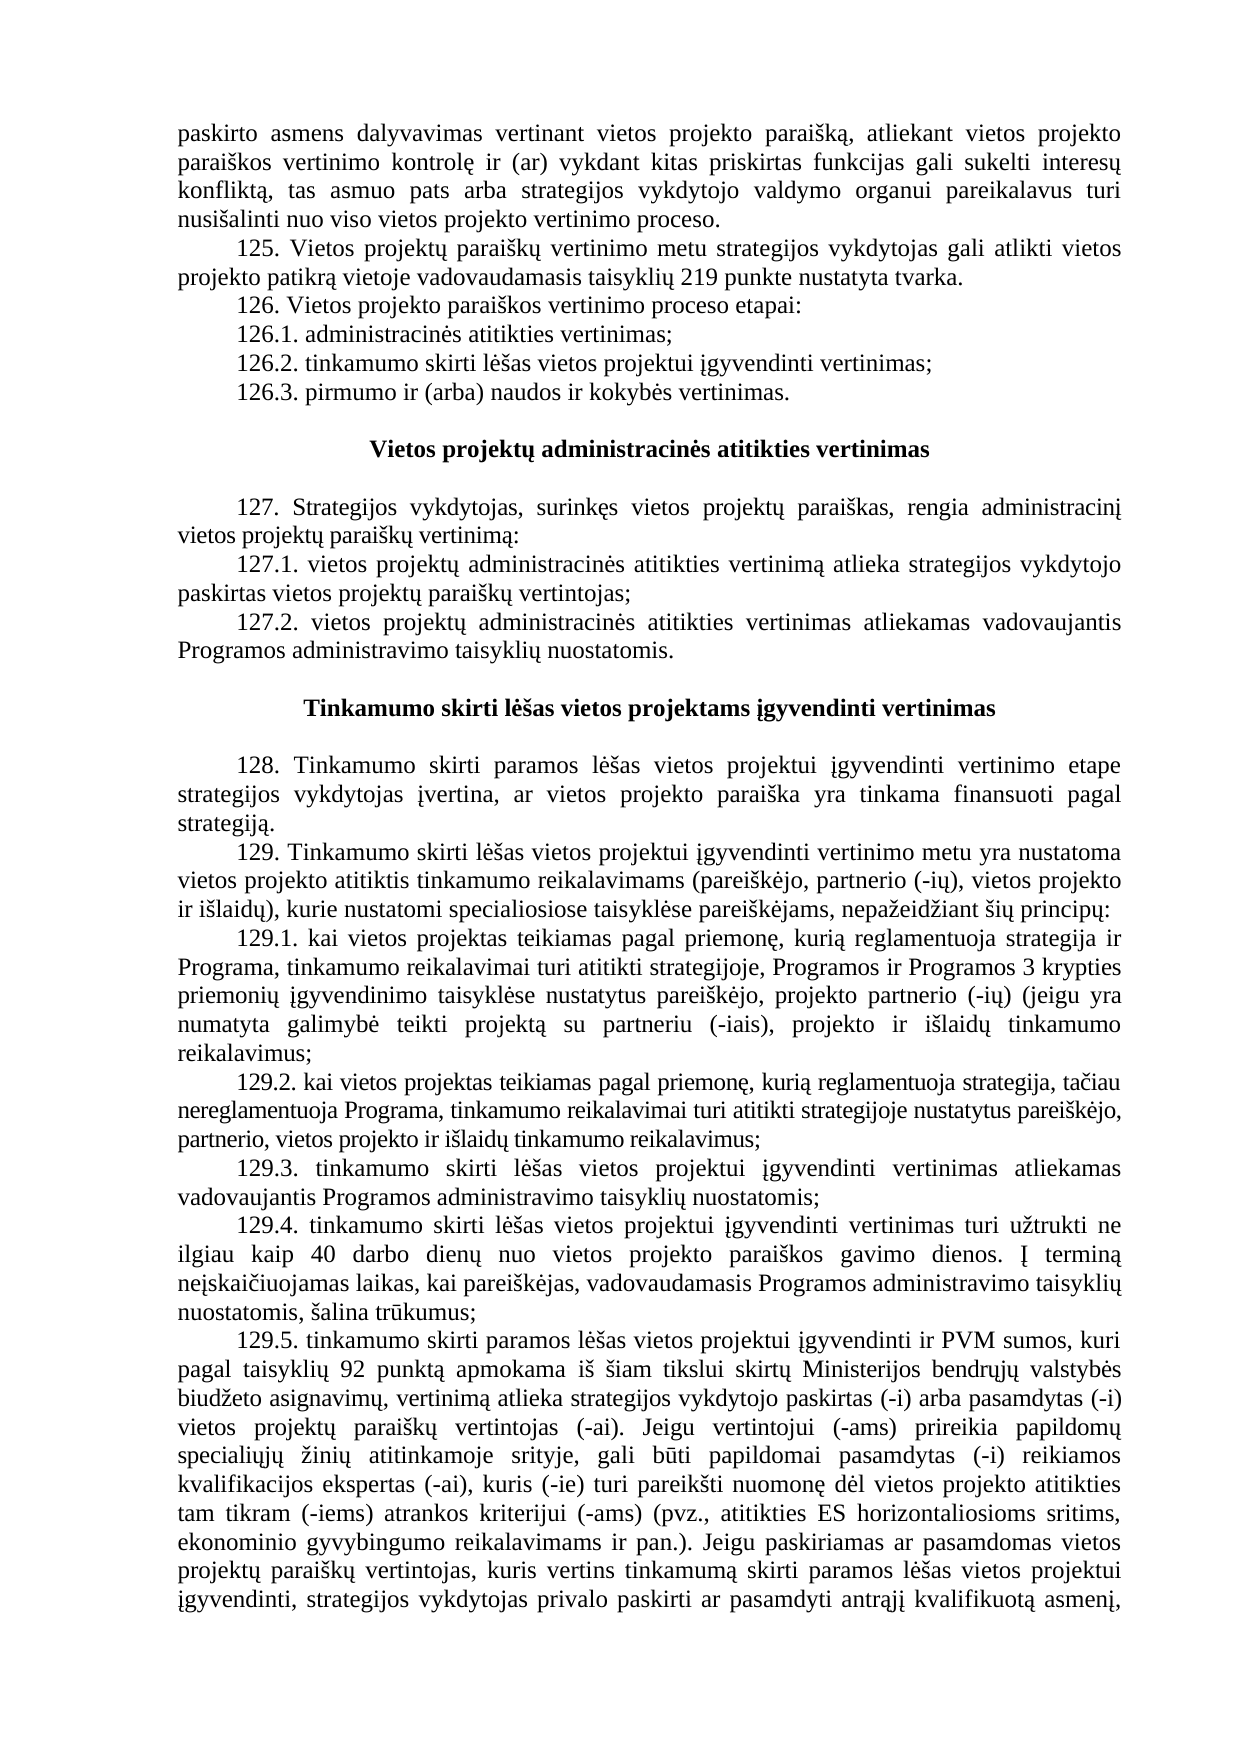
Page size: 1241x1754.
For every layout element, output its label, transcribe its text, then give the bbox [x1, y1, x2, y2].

text 129.1. kai vietos projektas teikiamas pagal priemonę, kurią reglamentuoja strategija ir Programa, tinkamumo reikalavimai turi atitikti strategijoje, Programos ir Programos 3 krypties priemonių įgyvendinimo taisyklėse nustatytus pareiškėjo, projekto partnerio (-ių) (jeigu yra numatyta galimybė teikti projektą su partneriu (-iais), projekto ir išlaidų tinkamumo reikalavimus; [177, 923, 1122, 1067]
text 125. Vietos projektų paraiškų vertinimo metu strategijos vykdytojas gali atlikti vietos projekto patikrą vietoje vadovaudamasis taisyklių 219 punkte nustatyta tvarka. [177, 233, 1122, 291]
text 126.1. administracinės atitikties vertinimas; [177, 319, 1122, 348]
text 129.2. kai vietos projektas teikiamas pagal priemonę, kurią reglamentuoja strategija, tačiau nereglamentuoja Programa, tinkamumo reikalavimai turi atitikti strategijoje nustatytus pareiškėjo, partnerio, vietos projekto ir išlaidų tinkamumo reikalavimus; [177, 1067, 1122, 1153]
text Vietos projektų administracinės atitikties vertinimas [177, 434, 1122, 463]
text 129. Tinkamumo skirti lėšas vietos projektui įgyvendinti vertinimo metu yra nustatoma vietos projekto atitiktis tinkamumo reikalavimams (pareiškėjo, partnerio (-ių), vietos projekto ir išlaidų), kurie nustatomi specialiosiose taisyklėse pareiškėjams, nepažeidžiant šių principų: [177, 837, 1122, 923]
text Tinkamumo skirti lėšas vietos projektams įgyvendinti vertinimas [177, 693, 1122, 722]
text 126.2. tinkamumo skirti lėšas vietos projektui įgyvendinti vertinimas; [177, 348, 1122, 377]
text 127.2. vietos projektų administracinės atitikties vertinimas atliekamas vadovaujantis Programos administravimo taisyklių nuostatomis. [177, 607, 1122, 664]
text 129.3. tinkamumo skirti lėšas vietos projektui įgyvendinti vertinimas atliekamas vadovaujantis Programos administravimo taisyklių nuostatomis; [177, 1153, 1122, 1211]
text 129.5. tinkamumo skirti paramos lėšas vietos projektui įgyvendinti ir PVM sumos, kuri pagal taisyklių 92 punktą apmokama iš šiam tikslui skirtų Ministerijos bendrųjų valstybės biudžeto asignavimų, vertinimą atlieka strategijos vykdytojo paskirtas (-i) arba pasamdytas (-i) vietos projektų paraiškų vertintojas (-ai). Jeigu vertintojui (-ams) prireikia papildomų specialiųjų žinių atitinkamoje srityje, gali būti papildomai pasamdytas (-i) reikiamos kvalifikacijos ekspertas (-ai), kuris (-ie) turi pareikšti nuomonę dėl vietos projekto atitikties tam tikram (-iems) atrankos kriterijui (-ams) (pvz., atitikties ES horizontaliosioms sritims, ekonominio gyvybingumo reikalavimams ir pan.). Jeigu paskiriamas ar pasamdomas vietos projektų paraiškų vertintojas, kuris vertins tinkamumą skirti paramos lėšas vietos projektui įgyvendinti, strategijos vykdytojas privalo paskirti ar pasamdyti antrąjį kvalifikuotą asmenį, [177, 1326, 1122, 1613]
text 129.4. tinkamumo skirti lėšas vietos projektui įgyvendinti vertinimas turi užtrukti ne ilgiau kaip 40 darbo dienų nuo vietos projekto paraiškos gavimo dienos. Į terminą neįskaičiuojamas laikas, kai pareiškėjas, vadovaudamasis Programos administravimo taisyklių nuostatomis, šalina trūkumus; [177, 1211, 1122, 1326]
text paskirto asmens dalyvavimas vertinant vietos projekto paraišką, atliekant vietos projekto paraiškos vertinimo kontrolę ir (ar) vykdant kitas priskirtas funkcijas gali sukelti interesų konfliktą, tas asmuo pats arba strategijos vykdytojo valdymo organui pareikalavus turi nusišalinti nuo viso vietos projekto vertinimo proceso. [177, 118, 1122, 233]
text 127. Strategijos vykdytojas, surinkęs vietos projektų paraiškas, rengia administracinį vietos projektų paraiškų vertinimą: [177, 492, 1122, 549]
text 126.3. pirmumo ir (arba) naudos ir kokybės vertinimas. [177, 377, 1122, 406]
text 128. Tinkamumo skirti paramos lėšas vietos projektui įgyvendinti vertinimo etape strategijos vykdytojas įvertina, ar vietos projekto paraiška yra tinkama finansuoti pagal strategiją. [177, 751, 1122, 837]
text 126. Vietos projekto paraiškos vertinimo proceso etapai: [177, 291, 1122, 319]
text 127.1. vietos projektų administracinės atitikties vertinimą atlieka strategijos vykdytojo paskirtas vietos projektų paraiškų vertintojas; [177, 549, 1122, 607]
